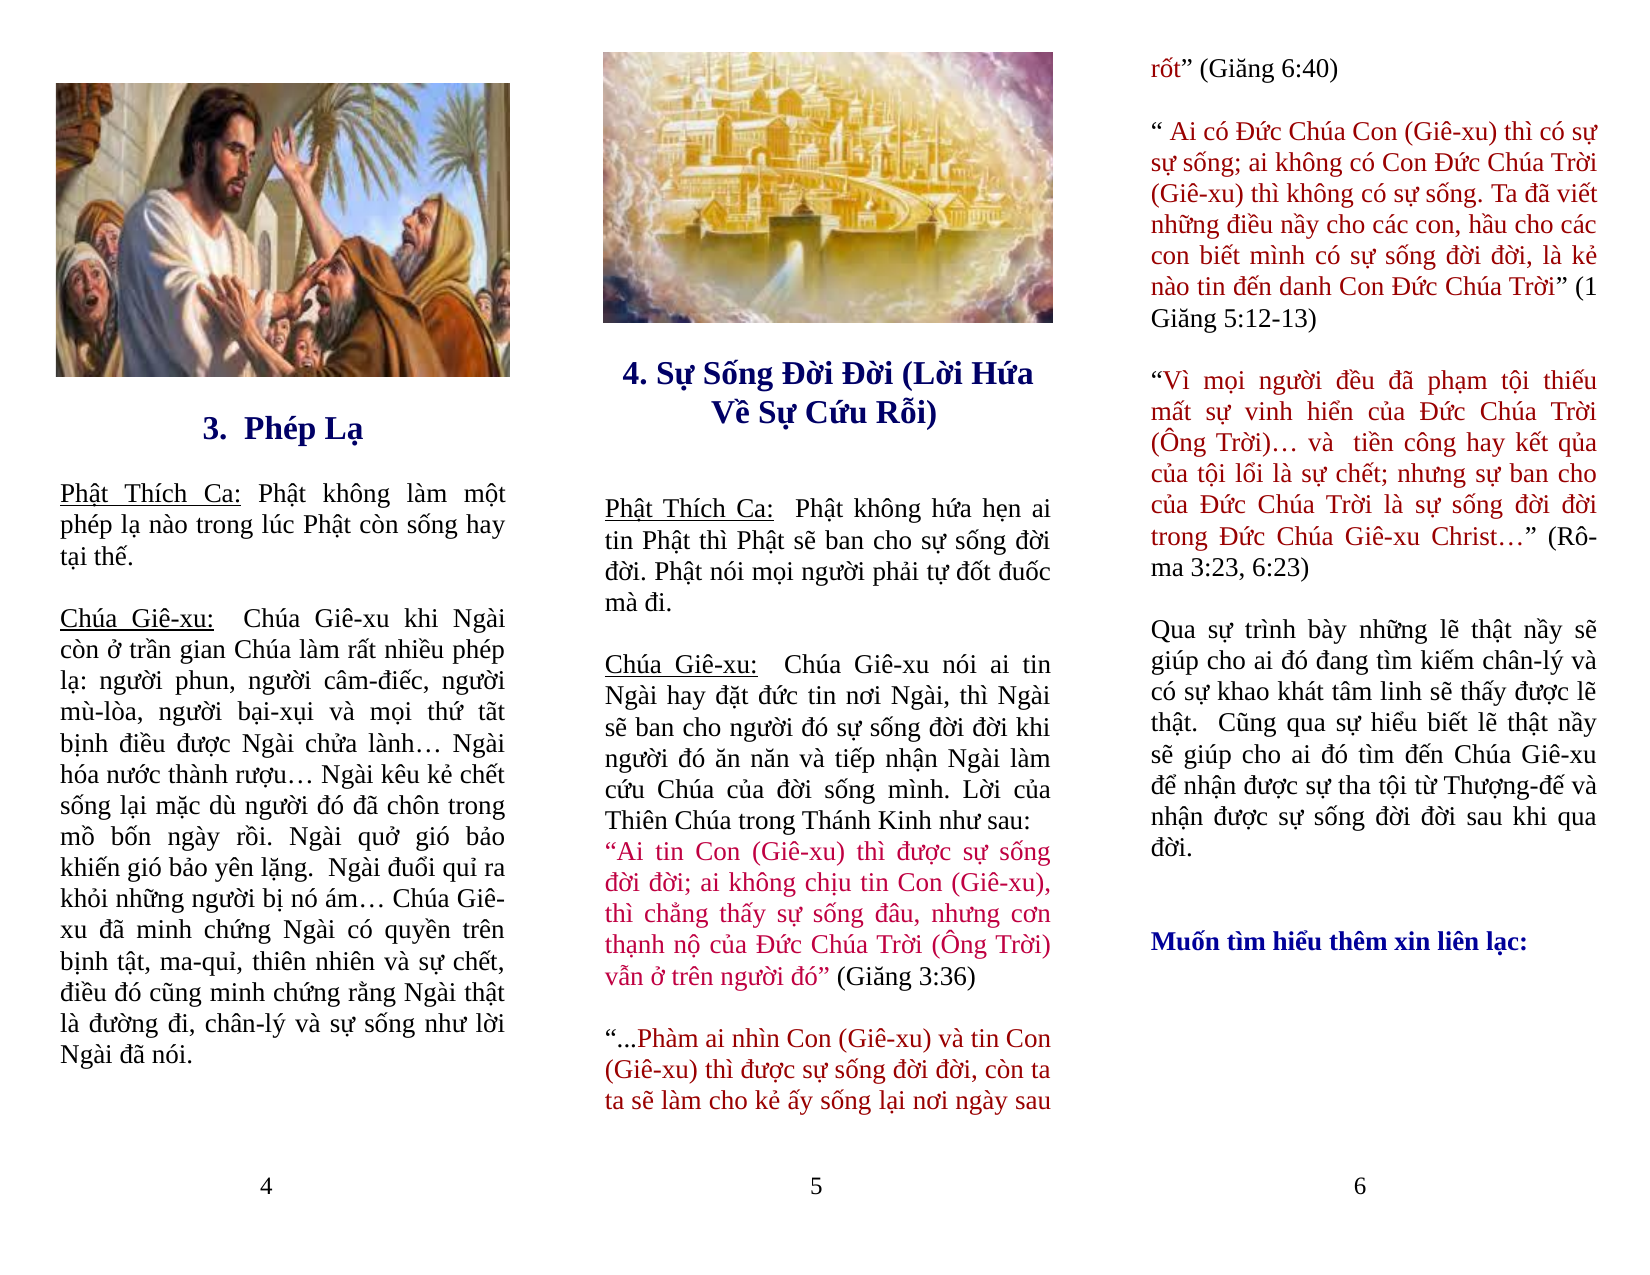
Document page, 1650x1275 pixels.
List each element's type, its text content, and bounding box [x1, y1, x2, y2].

text Phật Thích Ca: Phật không hứa hẹn ai tin Phật thì Phật sẽ ban cho sự sống đời đời. Phật nói mọi người phải tự đốt đuốc mà đi. [604, 493, 1052, 617]
text rốt” (Giăng 6:40) [1151, 52, 1597, 84]
text “ Ai có Đức Chúa Con (Giê-xu) thì có sự sự sống; ai không có Con Đức Chúa Trời (Giê-xu) thì không có sự sống. Ta đã viết những điều nầy cho các con, hầu cho các con biết mình có sự sống đời đời, là kẻ nào tin đến danh Con Đức Chúa Trời” (1 Giăng 5:12-13) [1151, 115, 1597, 333]
picture [603, 52, 1053, 323]
text 3. Phép Lạ [60, 408, 506, 446]
text “...Phàm ai nhìn Con (Giê-xu) và tin Con (Giê-xu) thì được sự sống đời đời, còn ta ta sẽ làm cho kẻ ấy sống lại nơi ngày sau [604, 1022, 1052, 1116]
text Chúa Giê-xu: Chúa Giê-xu khi Ngài còn ở trần gian Chúa làm rất nhiều phép lạ: người phun, người câm-điếc, người mù-lòa, người bại-xụi và mọi thứ tãt bịnh điều được Ngài chửa lành… Ngài hóa nước thành rượu… Ngài kêu kẻ chết sống lại mặc dù người đó đã chôn trong mồ bốn ngày rồi. Ngài quở gió bảo khiến gió bảo yên lặng. Ngài đuổi quỉ ra khỏi những người bị nó ám… Chúa Giê-xu đã minh chứng Ngài có quyền trên bịnh tật, ma-quỉ, thiên nhiên và sự chết, điều đó cũng minh chứng rằng Ngài thật là đường đi, chân-lý và sự sống như lời Ngài đã nói. [60, 602, 506, 1069]
text “Ai tin Con (Giê-xu) thì được sự sống đời đời; ai không chịu tin Con (Giê-xu), thì chẳng thấy sự sống đâu, nhưng cơn thạnh nộ của Đức Chúa Trời (Ông Trời) vẫn ở trên người đó” (Giăng 3:36) [604, 835, 1052, 991]
text Phật Thích Ca: Phật không làm một phép lạ nào trong lúc Phật còn sống hay tại thế. [60, 477, 506, 571]
text Qua sự trình bày những lẽ thật nầy sẽ giúp cho ai đó đang tìm kiếm chân-lý và có sự khao khát tâm linh sẽ thấy được lẽ thật. Cũng qua sự hiểu biết lẽ thật nầy sẽ giúp cho ai đó tìm đến Chúa Giê-xu để nhận được sự tha tội từ Thượng-đế và nhận được sự sống đời đời sau khi qua đời. [1151, 613, 1597, 862]
text 4. Sự Sống Đời Đời (Lời Hứa Về Sự Cứu Rỗi) [604, 354, 1052, 430]
picture [55, 83, 510, 377]
text Muốn tìm hiểu thêm xin liên lạc: [1151, 924, 1597, 956]
text Chúa Giê-xu: Chúa Giê-xu nói ai tin Ngài hay đặt đức tin nơi Ngài, thì Ngài sẽ ban cho người đó sự sống đời đời khi người đó ăn năn và tiếp nhận Ngài làm cứu Chúa của đời sống mình. Lời của Thiên Chúa trong Thánh Kinh như sau: [604, 648, 1052, 835]
text “Vì mọi người đều đã phạm tội thiếu mất sự vinh hiển của Đức Chúa Trời (Ông Trời)… và tiền công hay kết qủa của tội lổi là sự chết; nhưng sự ban cho của Đức Chúa Trời là sự sống đời đời trong Đức Chúa Giê-xu Christ…” (Rô-ma 3:23, 6:23) [1151, 364, 1597, 582]
